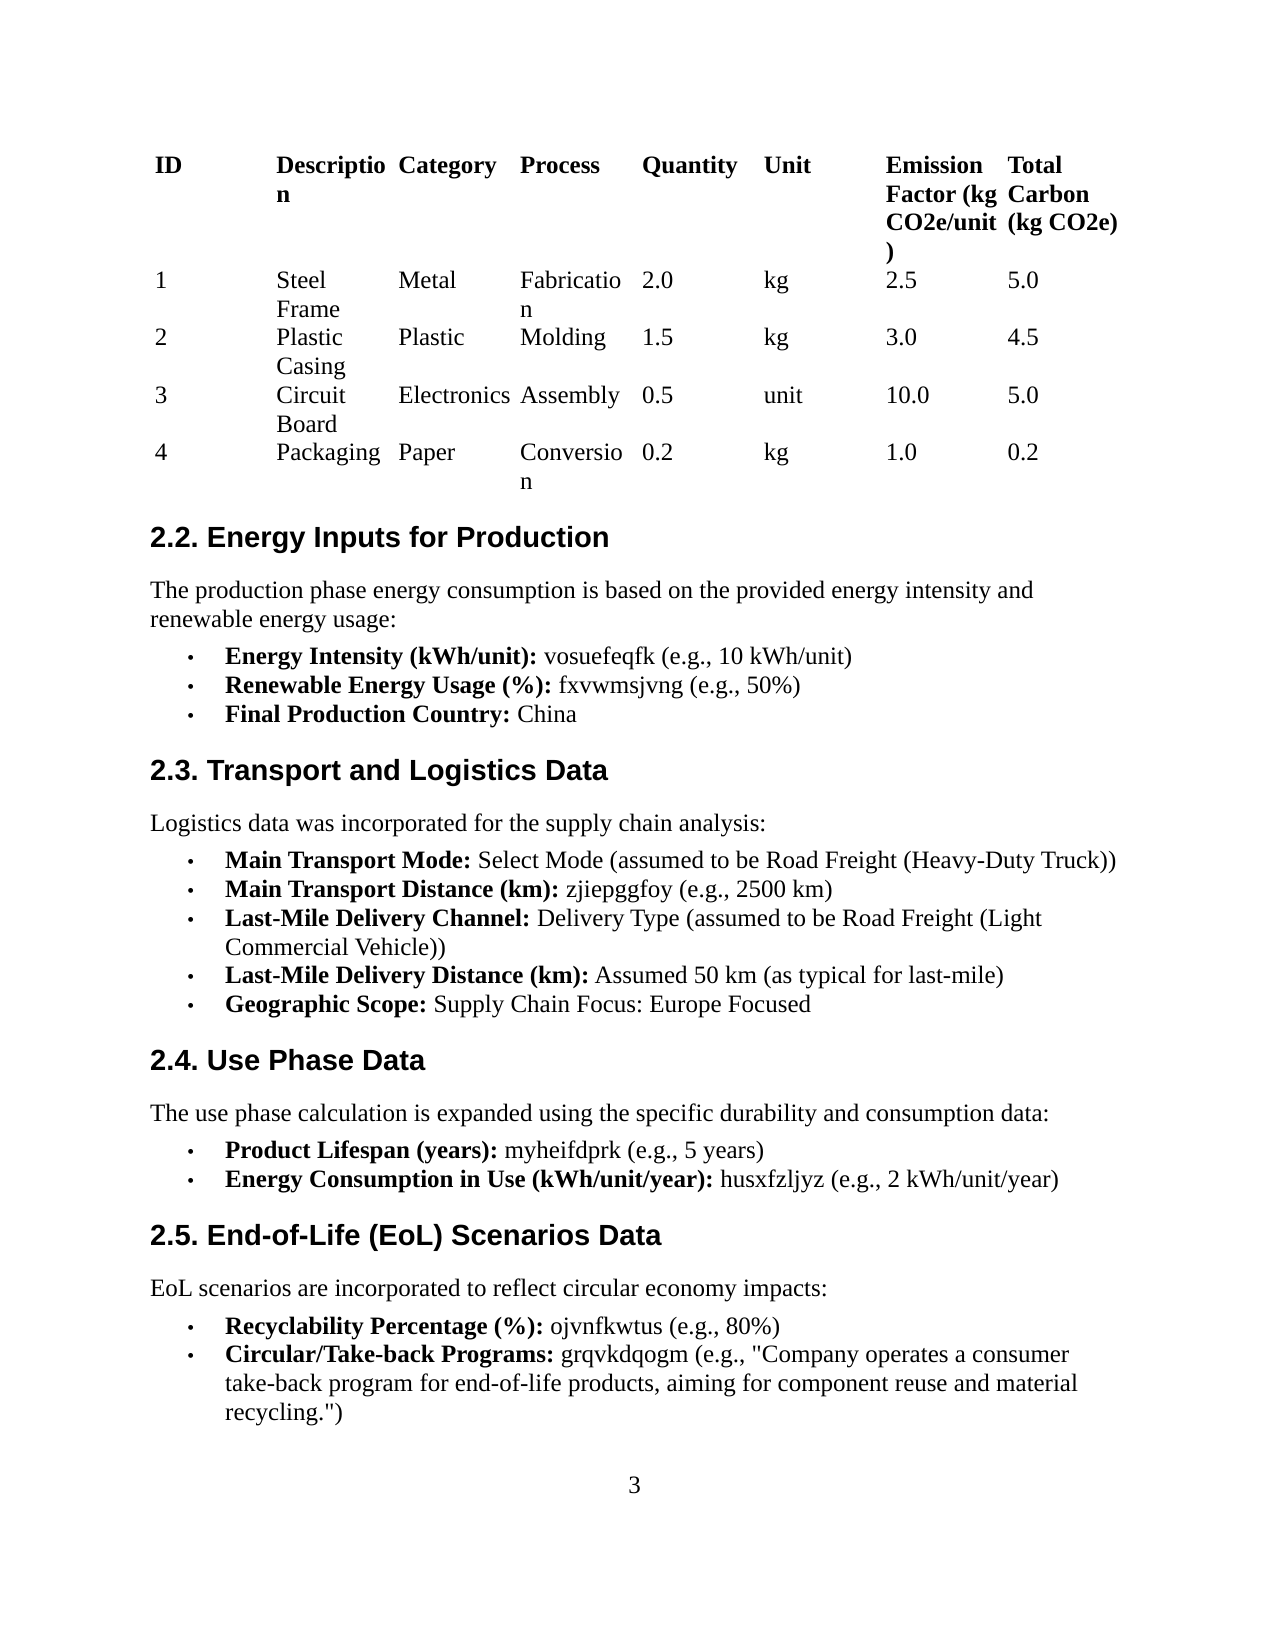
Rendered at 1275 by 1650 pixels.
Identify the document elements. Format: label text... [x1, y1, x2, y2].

table_cell 0.5 [638, 380, 759, 437]
table_cell 0.2 [638, 438, 759, 495]
table_header Description [272, 150, 394, 265]
table_cell 10.0 [881, 380, 1003, 437]
table_cell 1 [150, 265, 272, 322]
table_cell Assembly [516, 380, 637, 437]
list Renewable Energy Usage (%): fxvwmsjvng (e.g., 50%) [187, 670, 1125, 699]
table_cell kg [759, 323, 881, 380]
text The production phase energy consumption is based on the provided energy intensity and renewable energy usage: [150, 575, 1125, 632]
table_cell 3 [150, 380, 272, 437]
table_cell 3.0 [881, 323, 1003, 380]
table_cell 4 [150, 438, 272, 495]
subtitle 2.5. End-of-Life (EoL) Scenarios Data [150, 1218, 1125, 1252]
table_cell Paper [394, 438, 516, 495]
table_cell kg [759, 265, 881, 322]
subtitle 2.4. Use Phase Data [150, 1043, 1125, 1076]
list Circular/Take-back Programs: grqvkdqogm (e.g., "Company operates a consumer take-back program for end-of-life products, aiming for component reuse and material recycling.") [187, 1339, 1125, 1426]
list Main Transport Distance (km): zjiepggfoy (e.g., 2500 km) [187, 874, 1125, 903]
table_cell Plastic Casing [272, 323, 394, 380]
list Main Transport Mode: Select Mode (assumed to be Road Freight (Heavy-Duty Truck)) [187, 845, 1125, 874]
table_cell 2.5 [881, 265, 1003, 322]
list Energy Consumption in Use (kWh/unit/year): husxfzljyz (e.g., 2 kWh/unit/year) [187, 1164, 1125, 1193]
table_cell 1.0 [881, 438, 1003, 495]
table_header Total Carbon (kg CO2e) [1003, 150, 1125, 265]
list Product Lifespan (years): myheifdprk (e.g., 5 years) [187, 1136, 1125, 1164]
table_cell 2.0 [638, 265, 759, 322]
table_cell 5.0 [1003, 265, 1125, 322]
table_header Quantity [638, 150, 759, 265]
table_cell 0.2 [1003, 438, 1125, 495]
table_cell 5.0 [1003, 380, 1125, 437]
table_cell 2 [150, 323, 272, 380]
table_cell Plastic [394, 323, 516, 380]
table_cell Packaging [272, 438, 394, 495]
table_cell Steel Frame [272, 265, 394, 322]
table_header Emission Factor (kg CO2e/unit) [881, 150, 1003, 265]
table_cell Electronics [394, 380, 516, 437]
table_cell Molding [516, 323, 637, 380]
table_header Unit [759, 150, 881, 265]
table_cell Conversion [516, 438, 637, 495]
subtitle 2.2. Energy Inputs for Production [150, 520, 1125, 553]
table_cell unit [759, 380, 881, 437]
text EoL scenarios are incorporated to reflect circular economy impacts: [150, 1273, 1125, 1302]
list Final Production Country: China [187, 699, 1125, 728]
list Energy Intensity (kWh/unit): vosuefeqfk (e.g., 10 kWh/unit) [187, 641, 1125, 670]
list Last-Mile Delivery Distance (km): Assumed 50 km (as typical for last-mile) [187, 960, 1125, 989]
table_cell Metal [394, 265, 516, 322]
table_cell Fabrication [516, 265, 637, 322]
table_header ID [150, 150, 272, 265]
text Logistics data was incorporated for the supply chain analysis: [150, 808, 1125, 836]
table_cell 1.5 [638, 323, 759, 380]
table_cell 4.5 [1003, 323, 1125, 380]
table_header Category [394, 150, 516, 265]
text The use phase calculation is expanded using the specific durability and consumption data: [150, 1098, 1125, 1127]
list Last-Mile Delivery Channel: Delivery Type (assumed to be Road Freight (Light Commercial Vehicle)) [187, 903, 1125, 960]
list Recyclability Percentage (%): ojvnfkwtus (e.g., 80%) [187, 1311, 1125, 1339]
table_cell kg [759, 438, 881, 495]
table_header Process [516, 150, 637, 265]
list Geographic Scope: Supply Chain Focus: Europe Focused [187, 989, 1125, 1018]
subtitle 2.3. Transport and Logistics Data [150, 753, 1125, 786]
table_cell Circuit Board [272, 380, 394, 437]
